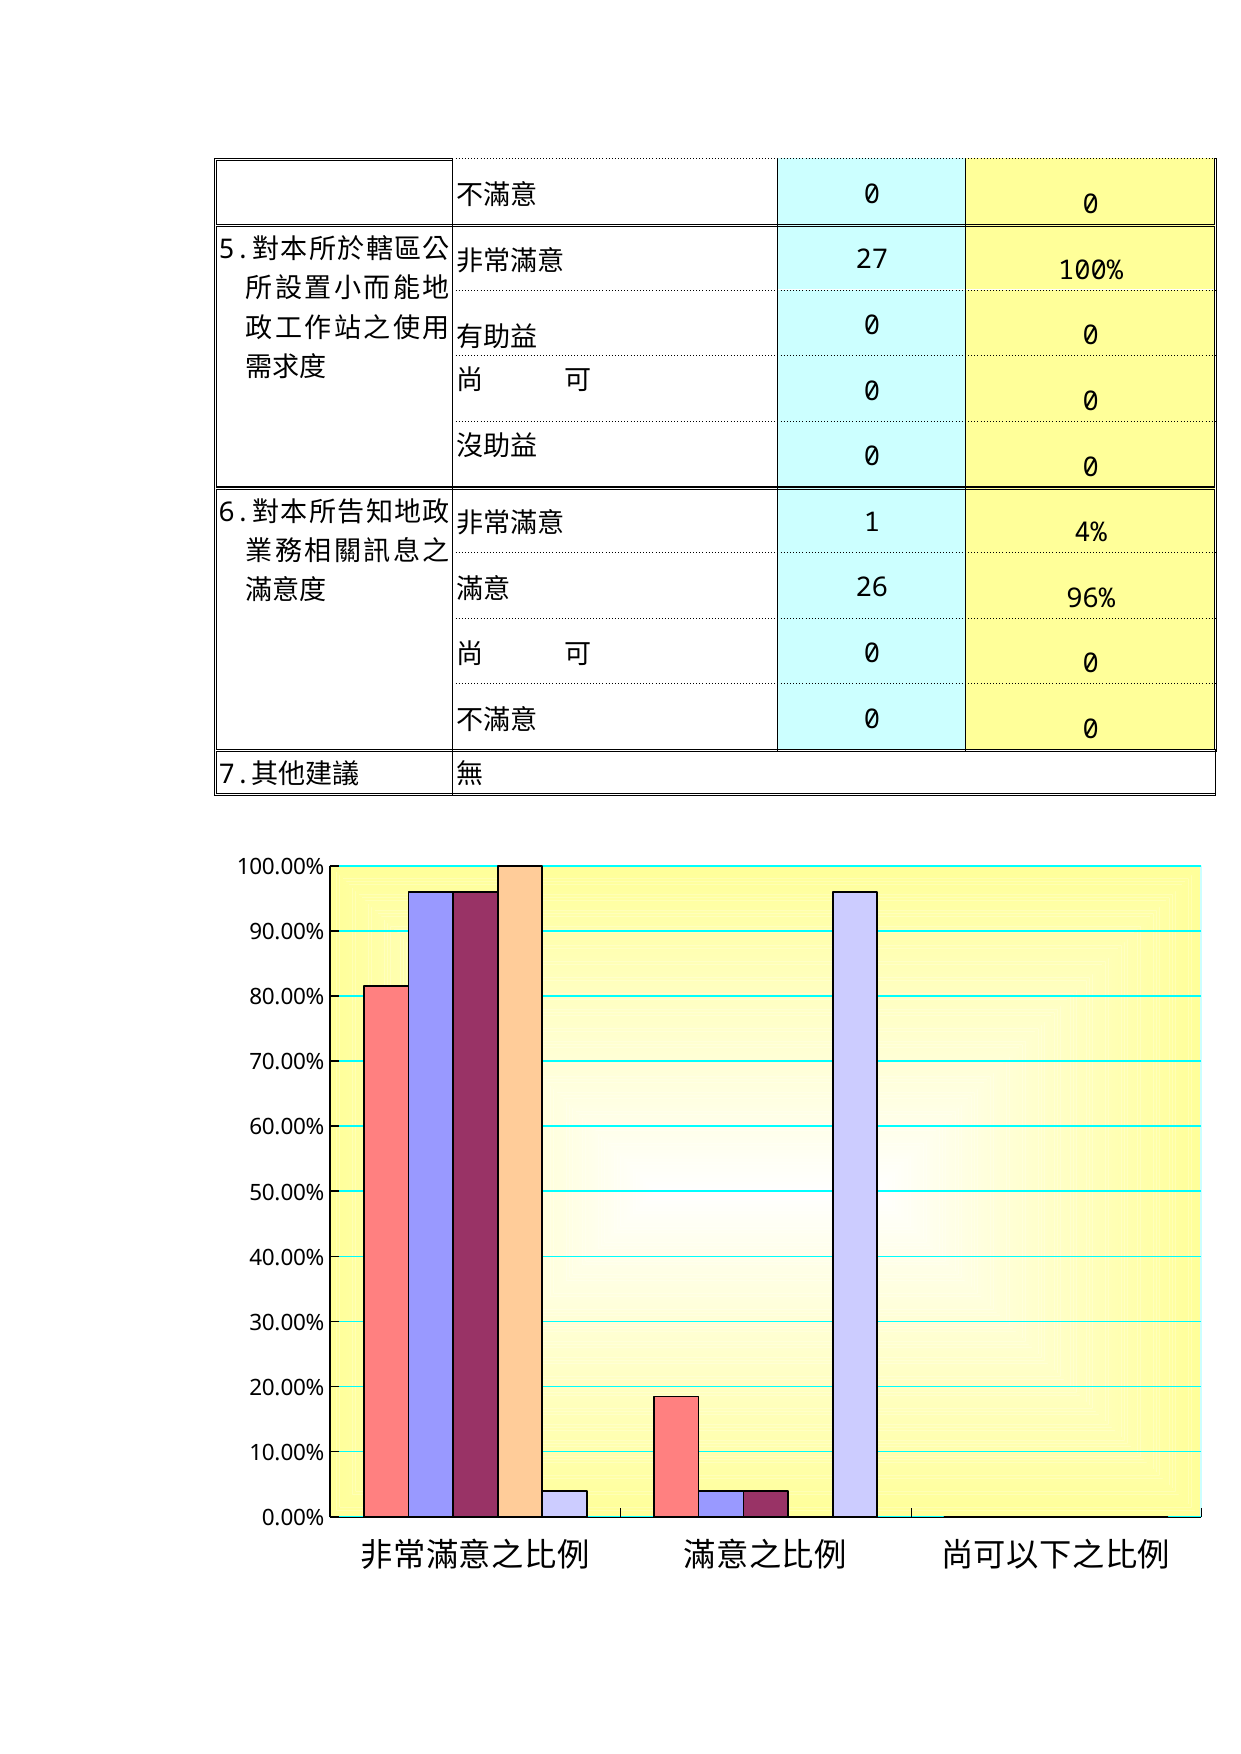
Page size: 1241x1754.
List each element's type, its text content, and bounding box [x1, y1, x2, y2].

table_cell 有助益 [453, 290, 777, 355]
table_cell 0 [778, 290, 965, 355]
table_cell 0 [778, 158, 965, 224]
table_cell 尚 可 [453, 355, 777, 421]
table_cell 0 [778, 618, 965, 683]
table_cell 0 [966, 290, 1214, 355]
table_cell 96% [966, 552, 1214, 618]
table_cell 0 [966, 355, 1214, 421]
table_cell 7.其他建議 [217, 752, 452, 793]
table_cell 27 [778, 227, 965, 289]
table_cell 沒助益 [453, 421, 777, 486]
table_cell 0 [778, 355, 965, 421]
table_cell 不滿意 [453, 683, 777, 749]
table_cell 26 [778, 552, 965, 618]
table_cell 不滿意 [453, 158, 777, 224]
table_cell 0 [966, 683, 1214, 749]
table_cell 0 [778, 421, 965, 486]
table_cell 1 [778, 490, 965, 552]
table_cell 100% [966, 227, 1214, 289]
table_cell 非常滿意 [453, 227, 777, 289]
table_cell 0 [966, 421, 1214, 486]
table_cell 尚 可 [453, 618, 777, 683]
table_cell 非常滿意 [453, 490, 777, 552]
table_cell [217, 161, 452, 224]
table_cell 0 [966, 618, 1214, 683]
table_cell 0 [966, 158, 1214, 224]
table_cell 6.對本所告知地政業務相關訊息之滿意度 [217, 490, 452, 749]
table_cell 滿意 [453, 552, 777, 618]
table_cell 4% [966, 490, 1214, 552]
table_cell 5.對本所於轄區公所設置小而能地政工作站之使用需求度 [217, 227, 452, 486]
table_cell 無 [453, 752, 1215, 793]
table_cell 0 [778, 683, 965, 749]
